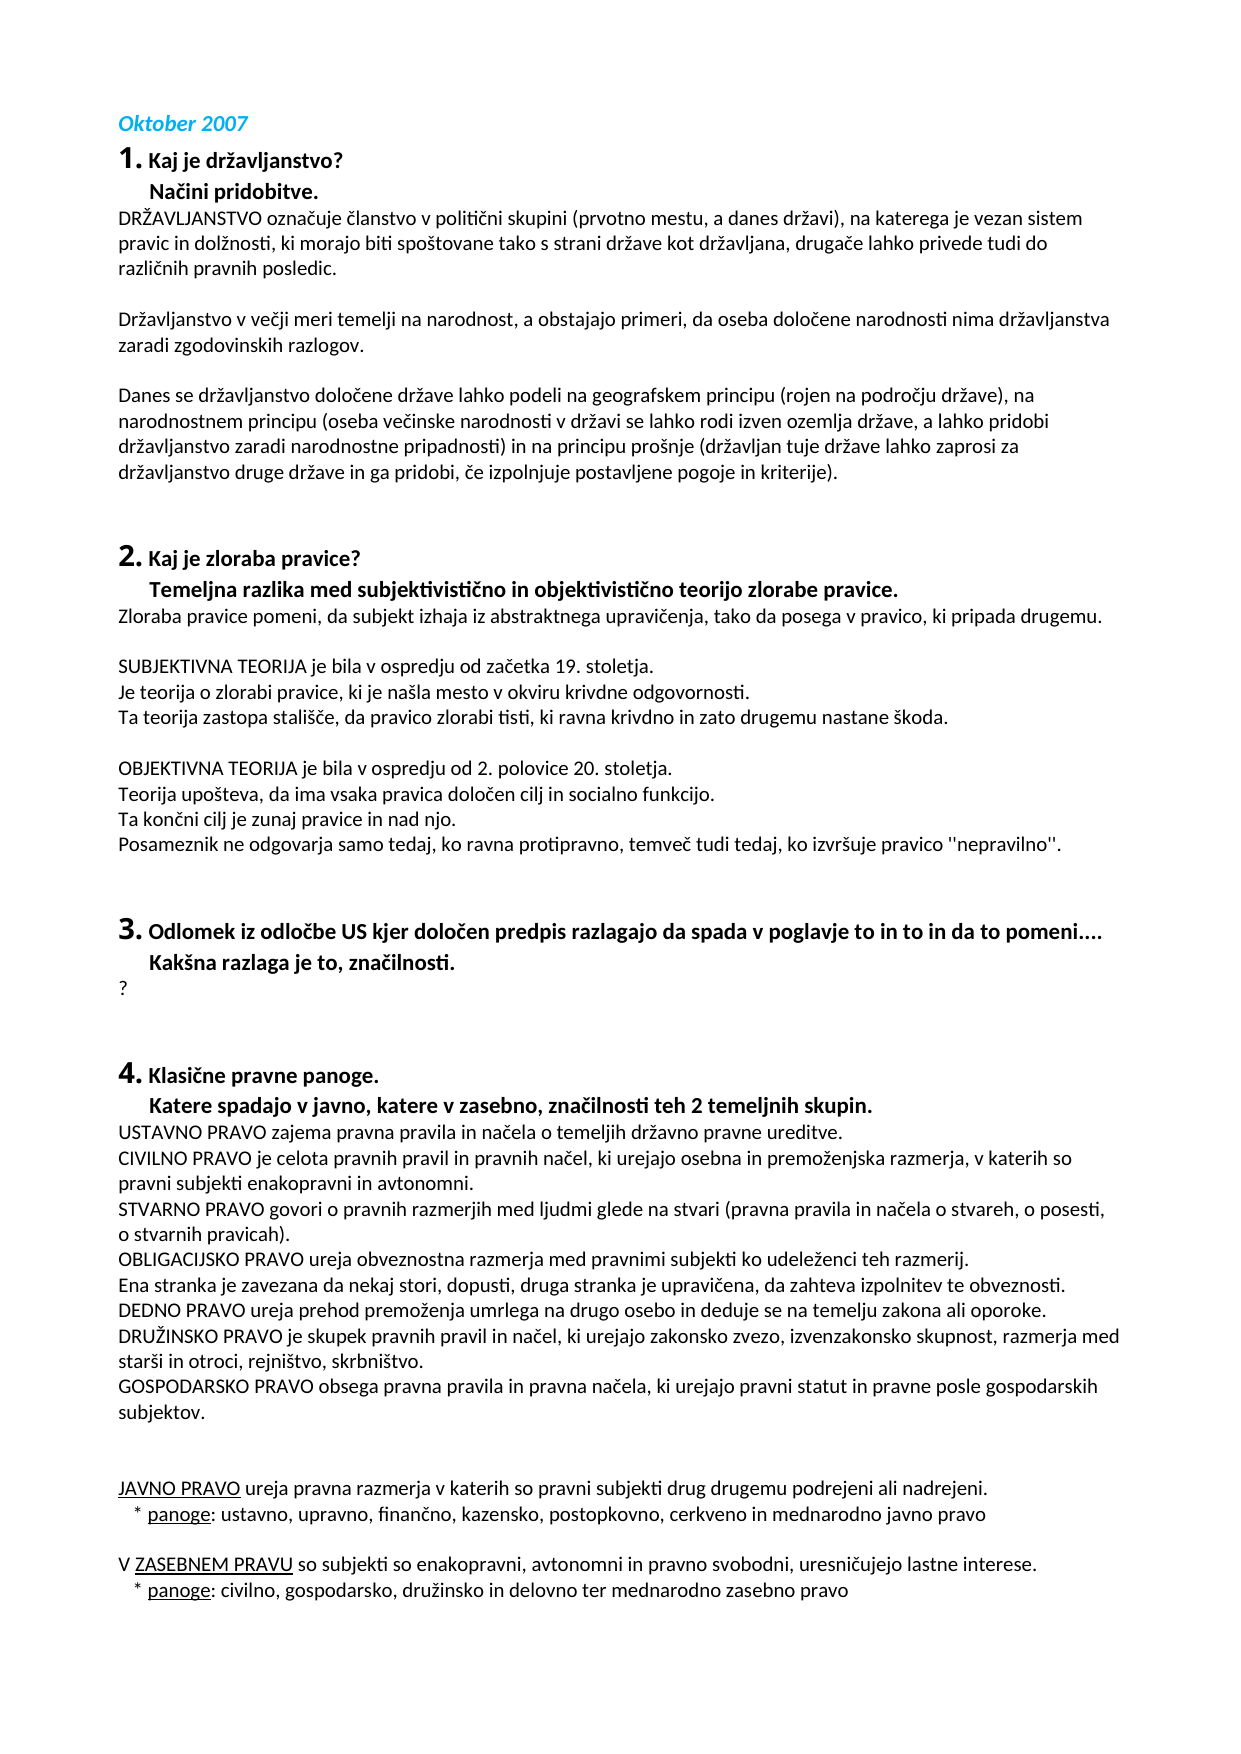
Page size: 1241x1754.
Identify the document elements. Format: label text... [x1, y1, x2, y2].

text OBJEKTIVNA TEORIJA je bila v ospredju od 2. polovice 20. stoletja. [118, 755, 1122, 781]
text 2. Kaj je zloraba pravice? [118, 535, 1122, 575]
text 4. Klasične pravne panoge. [118, 1052, 1122, 1092]
text Ta končni cilj je zunaj pravice in nad njo. [118, 806, 1122, 832]
text SUBJEKTIVNA TEORIJA je bila v ospredju od začetka 19. stoletja. [118, 654, 1122, 679]
text Posameznik ne odgovarja samo tedaj, ko ravna protipravno, temveč tudi tedaj, ko izvršuje pravico ''nepravilno''. [118, 832, 1122, 857]
text Oktober 2007 1. Kaj je državljanstvo? [118, 109, 1122, 177]
text Kakšna razlaga je to, značilnosti. ? [118, 948, 1122, 1001]
text STVARNO PRAVO govori o pravnih razmerjih med ljudmi glede na stvari (pravna pravila in načela o stvareh, o posesti, o stvarnih pravicah). [118, 1196, 1122, 1247]
text Je teorija o zlorabi pravice, ki je našla mesto v okviru krivdne odgovornosti. [118, 679, 1122, 704]
text Katere spadajo v javno, katere v zasebno, značilnosti teh 2 temeljnih skupin. USTAVNO PRAVO zajema pravna pravila in načela o temeljih državno pravne ureditve. [118, 1092, 1122, 1145]
text Teorija upošteva, da ima vsaka pravica določen cilj in socialno funkcijo. [118, 781, 1122, 806]
text Temeljna razlika med subjektivistično in objektivistično teorijo zlorabe pravice. [118, 575, 1122, 603]
text Načini pridobitve. DRŽAVLJANSTVO označuje članstvo v politični skupini (prvotno mestu, a danes državi), na katerega je vezan sistem pravic in dolžnosti, ki morajo biti spoštovane tako s strani države kot državljana, drugače lahko privede tudi do različnih pravnih posledic. [118, 177, 1122, 281]
text * panoge: civilno, gospodarsko, družinsko in delovno ter mednarodno zasebno pravo [118, 1577, 1122, 1602]
text JAVNO PRAVO ureja pravna razmerja v katerih so pravni subjekti drug drugemu podrejeni ali nadrejeni. [118, 1475, 1122, 1501]
text * panoge: ustavno, upravno, finančno, kazensko, postopkovno, cerkveno in mednarodno javno pravo [118, 1501, 1122, 1526]
text CIVILNO PRAVO je celota pravnih pravil in pravnih načel, ki urejajo osebna in premoženjska razmerja, v katerih so pravni subjekti enakopravni in avtonomni. [118, 1145, 1122, 1196]
text Zloraba pravice pomeni, da subjekt izhaja iz abstraktnega upravičenja, tako da posega v pravico, ki pripada drugemu. [118, 603, 1122, 628]
text DRUŽINSKO PRAVO je skupek pravnih pravil in načel, ki urejajo zakonsko zvezo, izvenzakonsko skupnost, razmerja med [118, 1323, 1122, 1348]
text Danes se državljanstvo določene države lahko podeli na geografskem principu (rojen na področju države), na narodnostnem principu (oseba večinske narodnosti v državi se lahko rodi izven ozemlja države, a lahko pridobi državljanstvo zaradi narodnostne pripadnosti) in na principu prošnje (državljan tuje države lahko zaprosi za državljanstvo druge države in ga pridobi, če izpolnjuje postavljene pogoje in kriterije). [118, 383, 1122, 484]
text Državljanstvo v večji meri temelji na narodnost, a obstajajo primeri, da oseba določene narodnosti nima državljanstva zaradi zgodovinskih razlogov. [118, 306, 1122, 357]
text Ena stranka je zavezana da nekaj stori, dopusti, druga stranka je upravičena, da zahteva izpolnitev te obveznosti. [118, 1272, 1122, 1297]
text 3. Odlomek iz odločbe US kjer določen predpis razlagajo da spada v poglavje to in to in da to pomeni.... [118, 882, 1122, 948]
text starši in otroci, rejništvo, skrbništvo. [118, 1348, 1122, 1374]
text Ta teorija zastopa stališče, da pravico zlorabi tisti, ki ravna krivdno in zato drugemu nastane škoda. [118, 704, 1122, 730]
text DEDNO PRAVO ureja prehod premoženja umrlega na drugo osebo in deduje se na temelju zakona ali oporoke. [118, 1297, 1122, 1323]
text V ZASEBNEM PRAVU so subjekti so enakopravni, avtonomni in pravno svobodni, uresničujejo lastne interese. [118, 1552, 1122, 1577]
text GOSPODARSKO PRAVO obsega pravna pravila in pravna načela, ki urejajo pravni statut in pravne posle gospodarskih subjektov. [118, 1374, 1122, 1424]
text OBLIGACIJSKO PRAVO ureja obveznostna razmerja med pravnimi subjekti ko udeleženci teh razmerij. [118, 1247, 1122, 1272]
